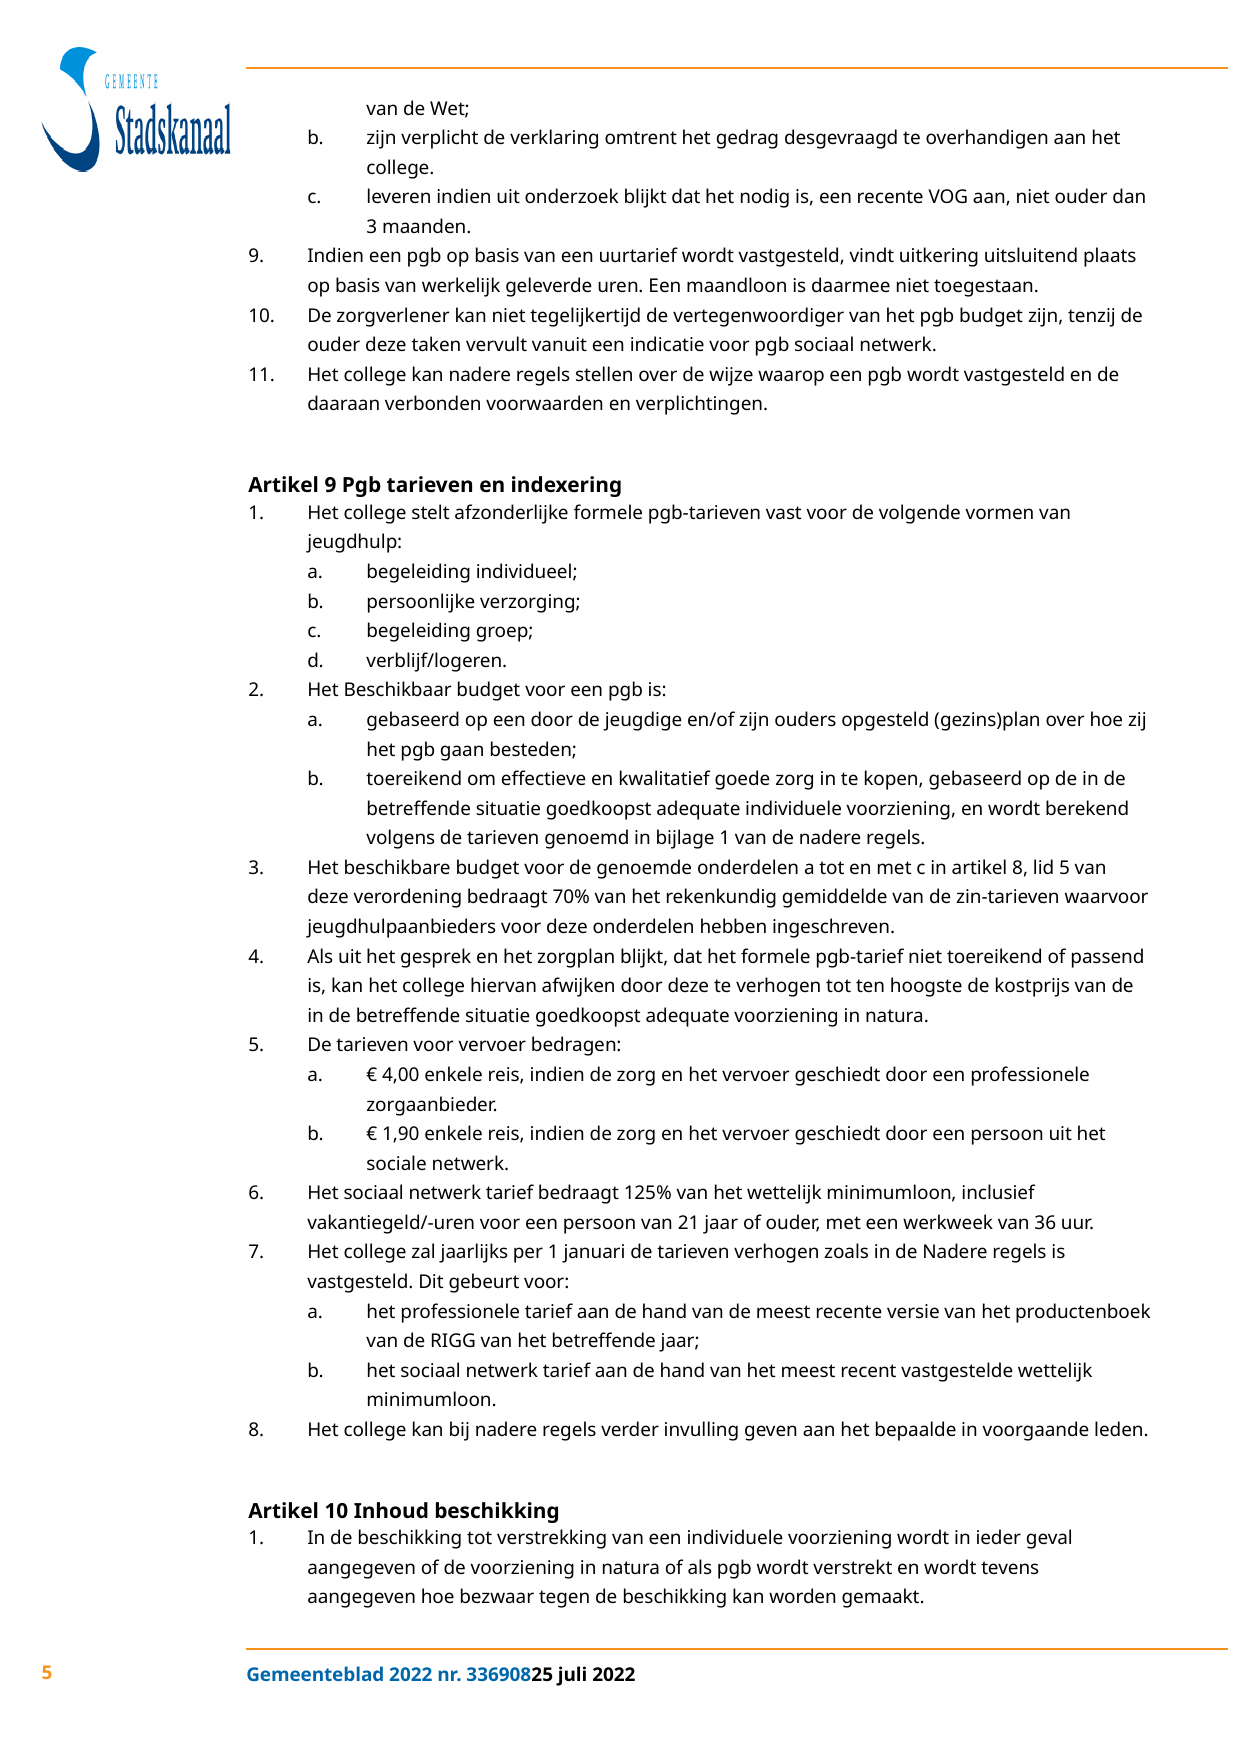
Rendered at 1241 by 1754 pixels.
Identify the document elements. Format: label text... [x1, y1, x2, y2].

list Het sociaal netwerk tarief bedraagt 125% van het wettelijk minimumloon, inclusief vakantiegeld/-uren voor een persoon van 21 jaar of ouder, met een werkweek van 36 uur. [248, 1179, 1152, 1235]
list Als uit het gesprek en het zorgplan blijkt, dat het formele pgb-tarief niet toereikend of passend is, kan het college hiervan afwijken door deze te verhogen tot ten hoogste de kostprijs van de in de betreffende situatie goedkoopst adequate voorziening in natura. [248, 943, 1152, 1028]
list zijn verplicht de verklaring omtrent het gedrag desgevraagd te overhandigen aan het college. [307, 124, 1152, 180]
list gebaseerd op een door de jeugdige en/of zijn ouders opgesteld (gezins)plan over hoe zij het pgb gaan besteden; [307, 706, 1152, 761]
picture [41, 47, 231, 172]
list verblijf/logeren. [307, 647, 1152, 673]
text Artikel 9 Pgb tarieven en indexering [248, 471, 1152, 499]
list De zorgverlener kan niet tegelijkertijd de vertegenwoordiger van het pgb budget zijn, tenzij de ouder deze taken vervult vanuit een indicatie voor pgb sociaal netwerk. [248, 302, 1152, 357]
list het professionele tarief aan de hand van de meest recente versie van het productenboek van de RIGG van het betreffende jaar; [307, 1298, 1152, 1353]
list het sociaal netwerk tarief aan de hand van het meest recent vastgestelde wettelijk minimumloon. [307, 1357, 1152, 1412]
list Het college kan bij nadere regels verder invulling geven aan het bepaalde in voorgaande leden. [248, 1416, 1152, 1442]
list Het Beschikbaar budget voor een pgb is: [248, 677, 1152, 702]
list Het beschikbare budget voor de genoemde onderdelen a tot en met c in artikel 8, lid 5 van deze verordening bedraagt 70% van het rekenkundig gemiddelde van de zin-tarieven waarvoor jeugdhulpaanbieders voor deze onderdelen hebben ingeschreven. [248, 854, 1152, 939]
list begeleiding groep; [307, 617, 1152, 643]
list Het college kan nadere regels stellen over de wijze waarop een pgb wordt vastgesteld en de daaraan verbonden voorwaarden en verplichtingen. [248, 361, 1152, 416]
list Indien een pgb op basis van een uurtarief wordt vastgesteld, vindt uitkering uitsluitend plaats op basis van werkelijk geleverde uren. Een maandloon is daarmee niet toegestaan. [248, 243, 1152, 298]
list € 4,00 enkele reis, indien de zorg en het vervoer geschiedt door een professionele zorgaanbieder. [307, 1061, 1152, 1116]
list toereikend om effectieve en kwalitatief goede zorg in te kopen, gebaseerd op de in de betreffende situatie goedkoopst adequate individuele voorziening, en wordt berekend volgens de tarieven genoemd in bijlage 1 van de nadere regels. [307, 765, 1152, 850]
list Het college zal jaarlijks per 1 januari de tarieven verhogen zoals in de Nadere regels is vastgesteld. Dit gebeurt voor: [248, 1239, 1152, 1294]
list begeleiding individueel; [307, 558, 1152, 584]
list leveren indien uit onderzoek blijkt dat het nodig is, een recente VOG aan, niet ouder dan 3 maanden. [307, 183, 1152, 239]
list De tarieven voor vervoer bedragen: [248, 1032, 1152, 1057]
list van de Wet; [307, 95, 1152, 121]
list Het college stelt afzonderlijke formele pgb-tarieven vast voor de volgende vormen van jeugdhulp: [248, 499, 1152, 554]
list In de beschikking tot verstrekking van een individuele voorziening wordt in ieder geval aangegeven of de voorziening in natura of als pgb wordt verstrekt en wordt tevens aangegeven hoe bezwaar tegen de beschikking kan worden gemaakt. [248, 1524, 1152, 1609]
text Artikel 10 Inhoud beschikking [248, 1496, 1152, 1524]
list persoonlijke verzorging; [307, 588, 1152, 613]
list € 1,90 enkele reis, indien de zorg en het vervoer geschiedt door een persoon uit het sociale netwerk. [307, 1120, 1152, 1176]
